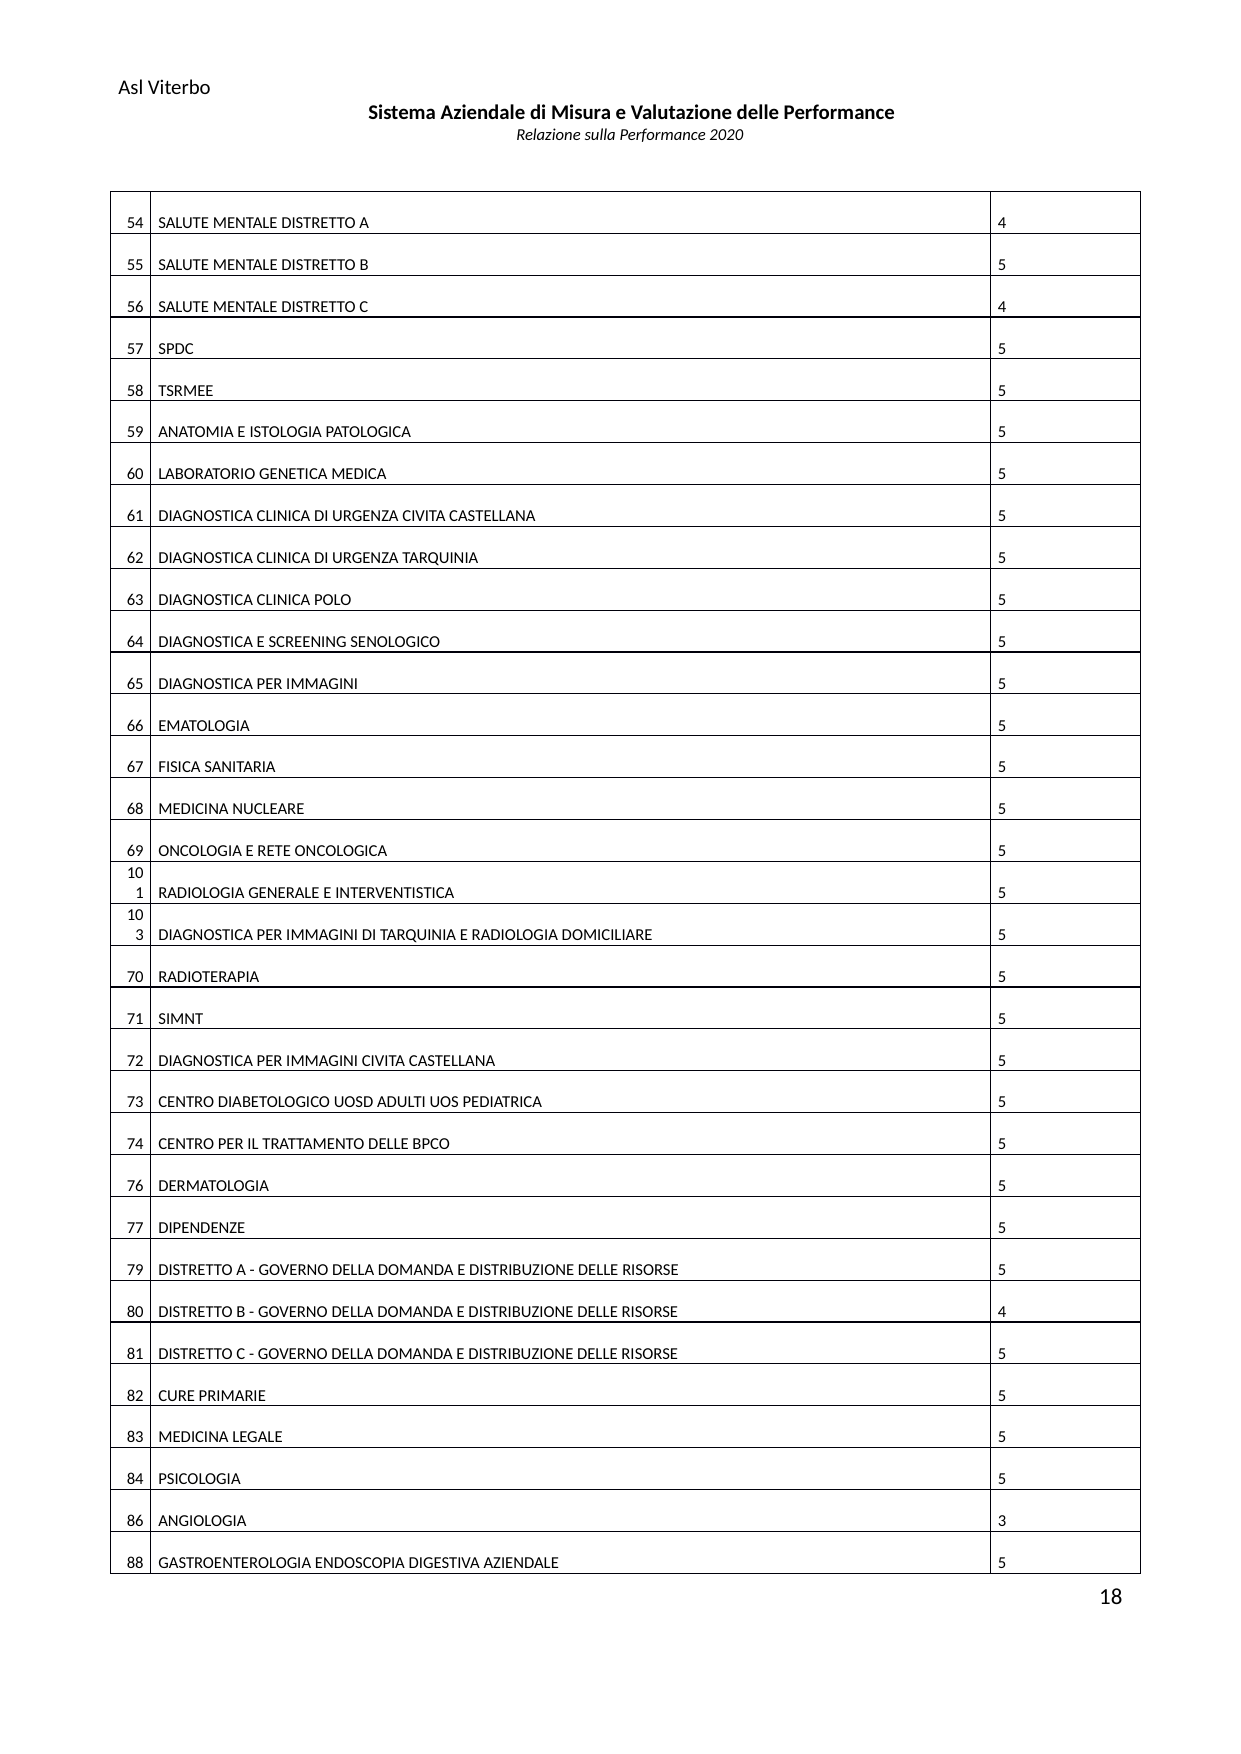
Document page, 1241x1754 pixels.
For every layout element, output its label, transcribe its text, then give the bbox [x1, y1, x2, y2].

table_cell 5 [991, 611, 1140, 651]
table_cell 54 [111, 192, 150, 233]
table_cell 3 [991, 1490, 1140, 1531]
table_cell 5 [991, 1239, 1140, 1279]
table_cell DIAGNOSTICA PER IMMAGINI CIVITA CASTELLANA [151, 1029, 990, 1070]
table_cell 61 [111, 485, 150, 526]
table_cell 5 [991, 234, 1140, 274]
table_cell 5 [991, 569, 1140, 609]
table_cell 5 [991, 1113, 1140, 1154]
table_cell 5 [991, 1071, 1140, 1112]
table_cell SALUTE MENTALE DISTRETTO C [151, 276, 990, 316]
table_cell DIAGNOSTICA PER IMMAGINI DI TARQUINIA E RADIOLOGIA DOMICILIARE [151, 904, 990, 944]
table_cell 58 [111, 359, 150, 400]
table_cell 5 [991, 1197, 1140, 1238]
table_cell 5 [991, 778, 1140, 819]
table_cell 5 [991, 904, 1140, 944]
table_cell 5 [991, 946, 1140, 986]
table_cell 65 [111, 653, 150, 693]
table_cell RADIOLOGIA GENERALE E INTERVENTISTICA [151, 862, 990, 903]
table_cell 71 [111, 988, 150, 1028]
table_cell TSRMEE [151, 359, 990, 400]
table_cell 55 [111, 234, 150, 274]
table_cell 5 [991, 359, 1140, 400]
table_cell 74 [111, 1113, 150, 1154]
table_cell 76 [111, 1155, 150, 1196]
table_cell FISICA SANITARIA [151, 736, 990, 777]
table_cell 64 [111, 611, 150, 651]
table_cell 5 [991, 653, 1140, 693]
table_cell 67 [111, 736, 150, 777]
table_cell 72 [111, 1029, 150, 1070]
table_cell 4 [991, 1281, 1140, 1321]
table_cell GASTROENTEROLOGIA ENDOSCOPIA DIGESTIVA AZIENDALE [151, 1532, 990, 1573]
table_cell MEDICINA NUCLEARE [151, 778, 990, 819]
table_cell 60 [111, 443, 150, 484]
table_cell SIMNT [151, 988, 990, 1028]
table_cell DIAGNOSTICA E SCREENING SENOLOGICO [151, 611, 990, 651]
table_cell 79 [111, 1239, 150, 1279]
table_cell SPDC [151, 318, 990, 358]
table_cell SALUTE MENTALE DISTRETTO B [151, 234, 990, 274]
table_cell DERMATOLOGIA [151, 1155, 990, 1196]
table_cell RADIOTERAPIA [151, 946, 990, 986]
table_cell 103 [111, 904, 150, 944]
table_cell 62 [111, 527, 150, 568]
table_cell 5 [991, 527, 1140, 568]
table_cell EMATOLOGIA [151, 694, 990, 735]
table_cell 86 [111, 1490, 150, 1531]
table_cell 69 [111, 820, 150, 861]
table_cell 83 [111, 1406, 150, 1447]
table_cell 4 [991, 192, 1140, 233]
table_cell CENTRO DIABETOLOGICO UOSD ADULTI UOS PEDIATRICA [151, 1071, 990, 1112]
table_cell 5 [991, 1029, 1140, 1070]
table_cell 5 [991, 318, 1140, 358]
table_cell 5 [991, 1406, 1140, 1447]
table_cell 5 [991, 820, 1140, 861]
table_cell DISTRETTO B - GOVERNO DELLA DOMANDA E DISTRIBUZIONE DELLE RISORSE [151, 1281, 990, 1321]
table_cell 80 [111, 1281, 150, 1321]
table_cell 5 [991, 1323, 1140, 1363]
table_cell 84 [111, 1448, 150, 1489]
table_cell 56 [111, 276, 150, 316]
table_cell CENTRO PER IL TRATTAMENTO DELLE BPCO [151, 1113, 990, 1154]
table_cell 5 [991, 443, 1140, 484]
table_cell DIAGNOSTICA CLINICA DI URGENZA CIVITA CASTELLANA [151, 485, 990, 526]
table_cell DIAGNOSTICA CLINICA POLO [151, 569, 990, 609]
table_cell LABORATORIO GENETICA MEDICA [151, 443, 990, 484]
table_cell 5 [991, 485, 1140, 526]
table_cell 4 [991, 276, 1140, 316]
table_cell ONCOLOGIA E RETE ONCOLOGICA [151, 820, 990, 861]
table_cell MEDICINA LEGALE [151, 1406, 990, 1447]
table_cell CURE PRIMARIE [151, 1364, 990, 1405]
table_cell SALUTE MENTALE DISTRETTO A [151, 192, 990, 233]
table_cell 81 [111, 1323, 150, 1363]
table_cell 63 [111, 569, 150, 609]
table_cell 5 [991, 1155, 1140, 1196]
table_cell DIAGNOSTICA CLINICA DI URGENZA TARQUINIA [151, 527, 990, 568]
table_cell 77 [111, 1197, 150, 1238]
table_cell DISTRETTO C - GOVERNO DELLA DOMANDA E DISTRIBUZIONE DELLE RISORSE [151, 1323, 990, 1363]
table_cell 5 [991, 736, 1140, 777]
table_cell DIAGNOSTICA PER IMMAGINI [151, 653, 990, 693]
table_cell 101 [111, 862, 150, 903]
table_cell 5 [991, 694, 1140, 735]
table_cell 88 [111, 1532, 150, 1573]
table_cell 68 [111, 778, 150, 819]
table_cell 70 [111, 946, 150, 986]
table_cell 59 [111, 401, 150, 442]
table_cell 66 [111, 694, 150, 735]
table_cell DISTRETTO A - GOVERNO DELLA DOMANDA E DISTRIBUZIONE DELLE RISORSE [151, 1239, 990, 1279]
table_cell PSICOLOGIA [151, 1448, 990, 1489]
table_cell 5 [991, 401, 1140, 442]
table_cell 82 [111, 1364, 150, 1405]
table_cell 5 [991, 1532, 1140, 1573]
table_cell 5 [991, 1364, 1140, 1405]
table_cell 5 [991, 862, 1140, 903]
table_cell ANGIOLOGIA [151, 1490, 990, 1531]
table_cell 57 [111, 318, 150, 358]
table_cell 5 [991, 988, 1140, 1028]
table_cell 5 [991, 1448, 1140, 1489]
table_cell ANATOMIA E ISTOLOGIA PATOLOGICA [151, 401, 990, 442]
table_cell DIPENDENZE [151, 1197, 990, 1238]
table_cell 73 [111, 1071, 150, 1112]
